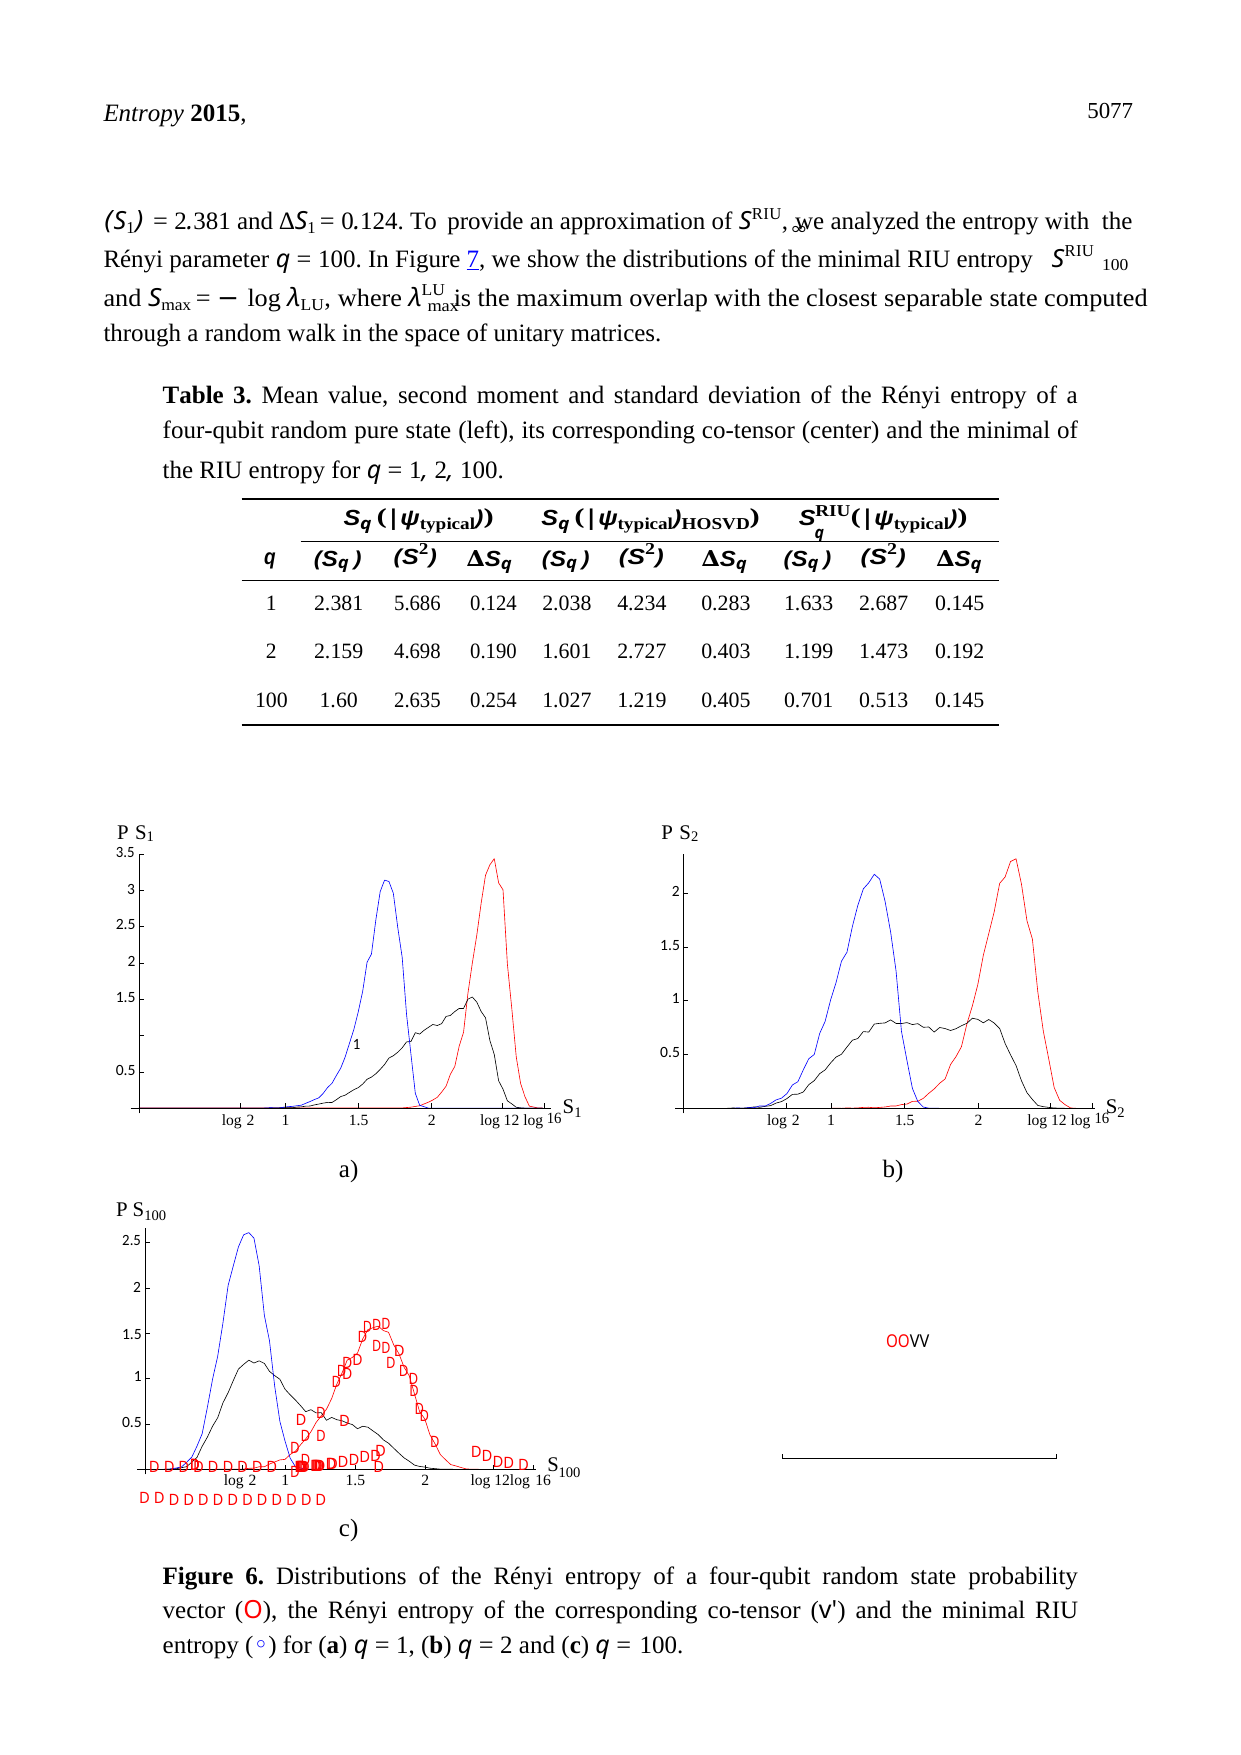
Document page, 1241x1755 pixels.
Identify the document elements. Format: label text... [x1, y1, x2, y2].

text P S100 [116, 1197, 167, 1224]
table_header (Sq ) [767, 542, 847, 579]
table_header ∆Sq [684, 542, 767, 579]
text log 2 1 1.5 2 log 12 log S1 log 2 1 1.5 2 log 12 log S2 [222, 1094, 1149, 1130]
text S [377, 1458, 425, 1469]
table_cell 1.219 [605, 677, 684, 724]
table_cell 2 [242, 628, 301, 677]
text log 2 1 1.5 2 log 12log 16 [223, 1475, 1149, 1488]
table_cell 1.633 [767, 581, 847, 628]
text S [521, 1460, 526, 1469]
text ∞ [790, 221, 808, 238]
text through a random walk in the space of unitary matrices. [103, 318, 1149, 347]
text S [308, 1458, 326, 1469]
table_cell 1 [242, 581, 301, 628]
table_cell 0.513 [847, 677, 923, 724]
text 16 [547, 1110, 562, 1127]
table_cell 2.038 [529, 581, 605, 628]
table_cell 1.199 [767, 628, 847, 677]
table_header (Sq ) [301, 542, 377, 579]
text S [446, 1458, 493, 1469]
text max [427, 298, 460, 314]
table_header (S2) [377, 542, 453, 579]
text S [92, 1458, 145, 1475]
text 16 [1094, 1110, 1110, 1127]
text 100 [1102, 257, 1128, 273]
text S [298, 1458, 1014, 1475]
table_header ∆Sq [923, 542, 999, 579]
table_cell 1.60 [301, 677, 377, 724]
text S [146, 1470, 291, 1475]
table_header q [242, 541, 301, 579]
table_cell 1.473 [847, 628, 923, 677]
text q [814, 525, 824, 541]
table_cell 2.727 [605, 628, 684, 677]
table_cell 0.145 [923, 581, 999, 628]
text Table 3. Mean value, second moment and standard deviation of the Rényi entropy of a four-qubit random pure state (left), its corresponding co-tensor (center) and the minimal of the RIU entropy for q = 1, 2, 100. [162, 380, 1078, 486]
text S [292, 1458, 301, 1463]
table_cell 2.635 [377, 677, 453, 724]
table_cell 4.234 [605, 581, 684, 628]
table_cell 4.698 [377, 628, 453, 677]
table_cell 100 [242, 677, 301, 724]
text S [275, 1458, 294, 1469]
text 100 [558, 1465, 580, 1481]
table_cell 5.686 [377, 581, 453, 628]
text Figure 6. Distributions of the Rényi entropy of a four-qubit random state probability vector (O), the Rényi entropy of the corresponding co-tensor (v') and the minimal RIU entropy (◦) for (a) q = 1, (b) q = 2 and (c) q = 100. [162, 1561, 1078, 1661]
text S [340, 1458, 345, 1466]
text q q q [999, 556, 1149, 578]
text S [782, 1226, 1057, 1454]
table_header (S2) [847, 542, 923, 579]
text OOVV [782, 1328, 1011, 1353]
text S [334, 1458, 374, 1469]
text S [407, 1458, 461, 1469]
table_cell 0.403 [684, 628, 767, 677]
table_header ∆Sq [453, 542, 529, 579]
text S [197, 1458, 284, 1469]
text S [495, 1458, 500, 1466]
text Sq (|ψtypical)) Sq (|ψtypical)HOSVD) SRIU(|ψtypical)) [343, 498, 1149, 535]
text S [146, 1458, 189, 1469]
table_cell 0.701 [767, 677, 847, 724]
table_cell 2.687 [847, 581, 923, 628]
text S [506, 1458, 511, 1467]
table_header (S2) [605, 542, 684, 579]
table_cell 0.190 [453, 628, 529, 677]
table_cell 0.192 [923, 628, 999, 677]
table_cell 2.159 [301, 628, 377, 677]
list b) [339, 1154, 1149, 1183]
table_cell 1.027 [529, 677, 605, 724]
text and Smax = − log λLU, where λLU is the maximum overlap with the closest separable state computed [103, 279, 1149, 315]
text P S1 P S2 [117, 820, 1149, 845]
table_header (Sq ) [529, 542, 605, 579]
table_cell 0.124 [453, 581, 529, 628]
table_cell 0.405 [684, 677, 767, 724]
table_cell 0.283 [684, 581, 767, 628]
table_cell 0.254 [453, 677, 529, 724]
text (S1) = 2.381 and ∆S1 = 0.124. To provide an approximation of SRIU, we analyzed the entropy with the Rényi parameter q = 100. In Figure 7, we show the distributions of the minimal RIU entropy SRIU [103, 203, 1137, 274]
text c) [339, 1513, 1149, 1541]
table_cell 2.381 [301, 581, 377, 628]
table_cell 0.145 [923, 677, 999, 724]
table_cell 1.601 [529, 628, 605, 677]
